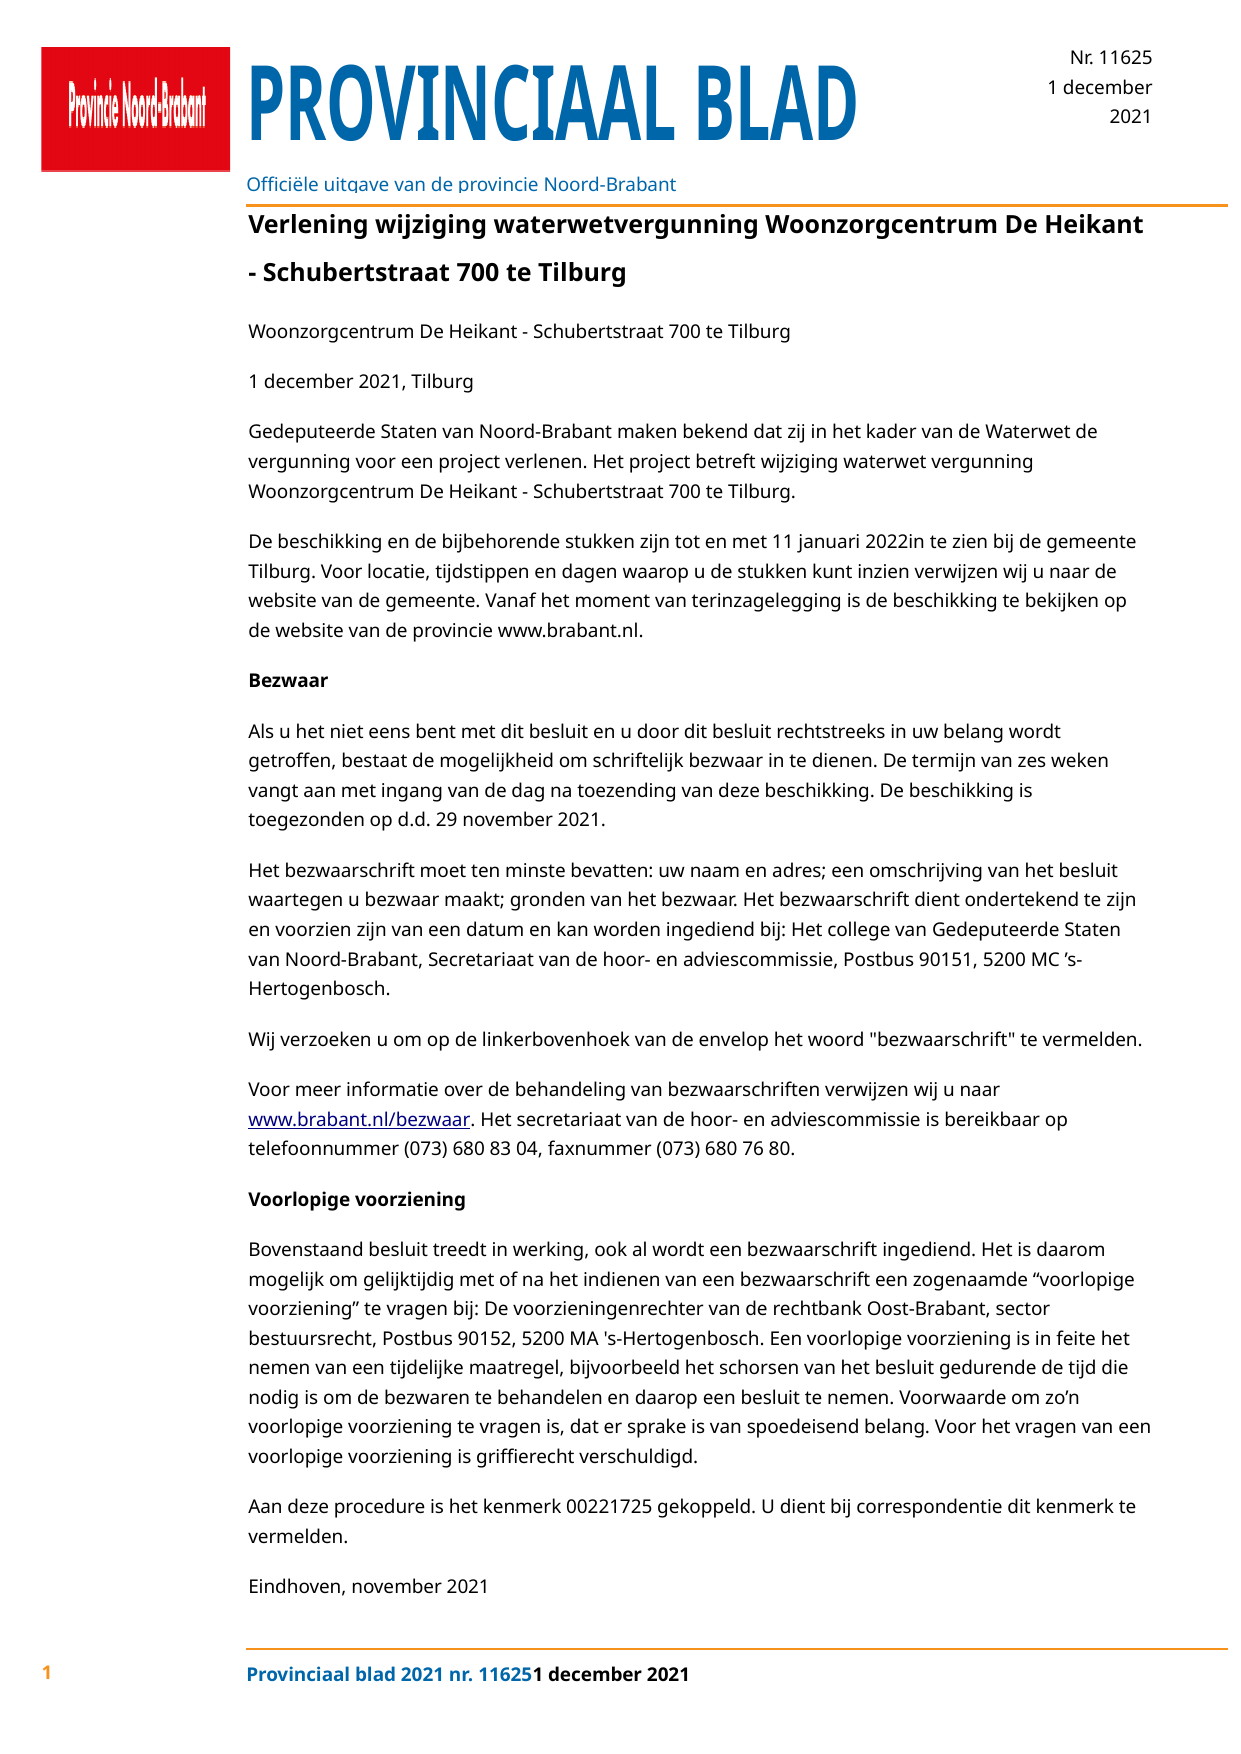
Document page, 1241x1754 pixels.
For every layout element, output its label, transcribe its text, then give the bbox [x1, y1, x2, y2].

text Gedeputeerde Staten van Noord-Brabant maken bekend dat zij in het kader van de Waterwet de vergunning voor een project verlenen. Het project betreft wijziging waterwet vergunning Woonzorgcentrum De Heikant - Schubertstraat 700 te Tilburg. [248, 419, 1152, 504]
text Bovenstaand besluit treedt in werking, ook al wordt een bezwaarschrift ingediend. Het is daarom mogelijk om gelijktijdig met of na het indienen van een bezwaarschrift een zogenaamde “voorlopige voorziening” te vragen bij: De voorzieningenrechter van de rechtbank Oost-Brabant, sector bestuursrecht, Postbus 90152, 5200 MA 's-Hertogenbosch. Een voorlopige voorziening is in feite het nemen van een tijdelijke maatregel, bijvoorbeeld het schorsen van het besluit gedurende de tijd die nodig is om de bezwaren te behandelen en daarop een besluit te nemen. Voorwaarde om zo’n voorlopige voorziening te vragen is, dat er sprake is van spoedeisend belang. Voor het vragen van een voorlopige voorziening is griffierecht verschuldigd. [248, 1236, 1152, 1469]
picture [41, 47, 231, 172]
text Als u het niet eens bent met dit besluit en u door dit besluit rechtstreeks in uw belang wordt getroffen, bestaat de mogelijkheid om schriftelijk bezwaar in te dienen. De termijn van zes weken vangt aan met ingang van de dag na toezending van deze beschikking. De beschikking is toegezonden op d.d. 29 november 2021. [248, 718, 1152, 832]
text Bezwaar [248, 667, 1152, 693]
text De beschikking en de bijbehorende stukken zijn tot en met 11 januari 2022in te zien bij de gemeente Tilburg. Voor locatie, tijdstippen en dagen waarop u de stukken kunt inzien verwijzen wij u naar de website van de gemeente. Vanaf het moment van terinzagelegging is de beschikking te bekijken op de website van de provincie www.brabant.nl. [248, 528, 1152, 643]
text Voor meer informatie over de behandeling van bezwaarschriften verwijzen wij u naar www.brabant.nl/bezwaar. Het secretariaat van de hoor- en adviescommissie is bereikbaar op telefoonnummer (073) 680 83 04, faxnummer (073) 680 76 80. [248, 1076, 1152, 1161]
text Wij verzoeken u om op de linkerbovenhoek van de envelop het woord "bezwaarschrift" te vermelden. [248, 1026, 1152, 1052]
text Eindhoven, november 2021 [248, 1574, 1152, 1599]
text Voorlopige voorziening [248, 1186, 1152, 1212]
text Aan deze procedure is het kenmerk 00221725 gekoppeld. U dient bij correspondentie dit kenmerk te vermelden. [248, 1494, 1152, 1549]
text Het bezwaarschrift moet ten minste bevatten: uw naam en adres; een omschrijving van het besluit waartegen u bezwaar maakt; gronden van het bezwaar. Het bezwaarschrift dient ondertekend te zijn en voorzien zijn van een datum en kan worden ingediend bij: Het college van Gedeputeerde Staten van Noord-Brabant, Secretariaat van de hoor- en adviescommissie, Postbus 90151, 5200 MC ’s-Hertogenbosch. [248, 857, 1152, 1001]
text Verlening wijziging waterwetvergunning Woonzorgcentrum De Heikant - Schubertstraat 700 te Tilburg [248, 207, 1152, 288]
text 1 december 2021, Tilburg [248, 368, 1152, 394]
text Woonzorgcentrum De Heikant - Schubertstraat 700 te Tilburg [248, 318, 1152, 344]
